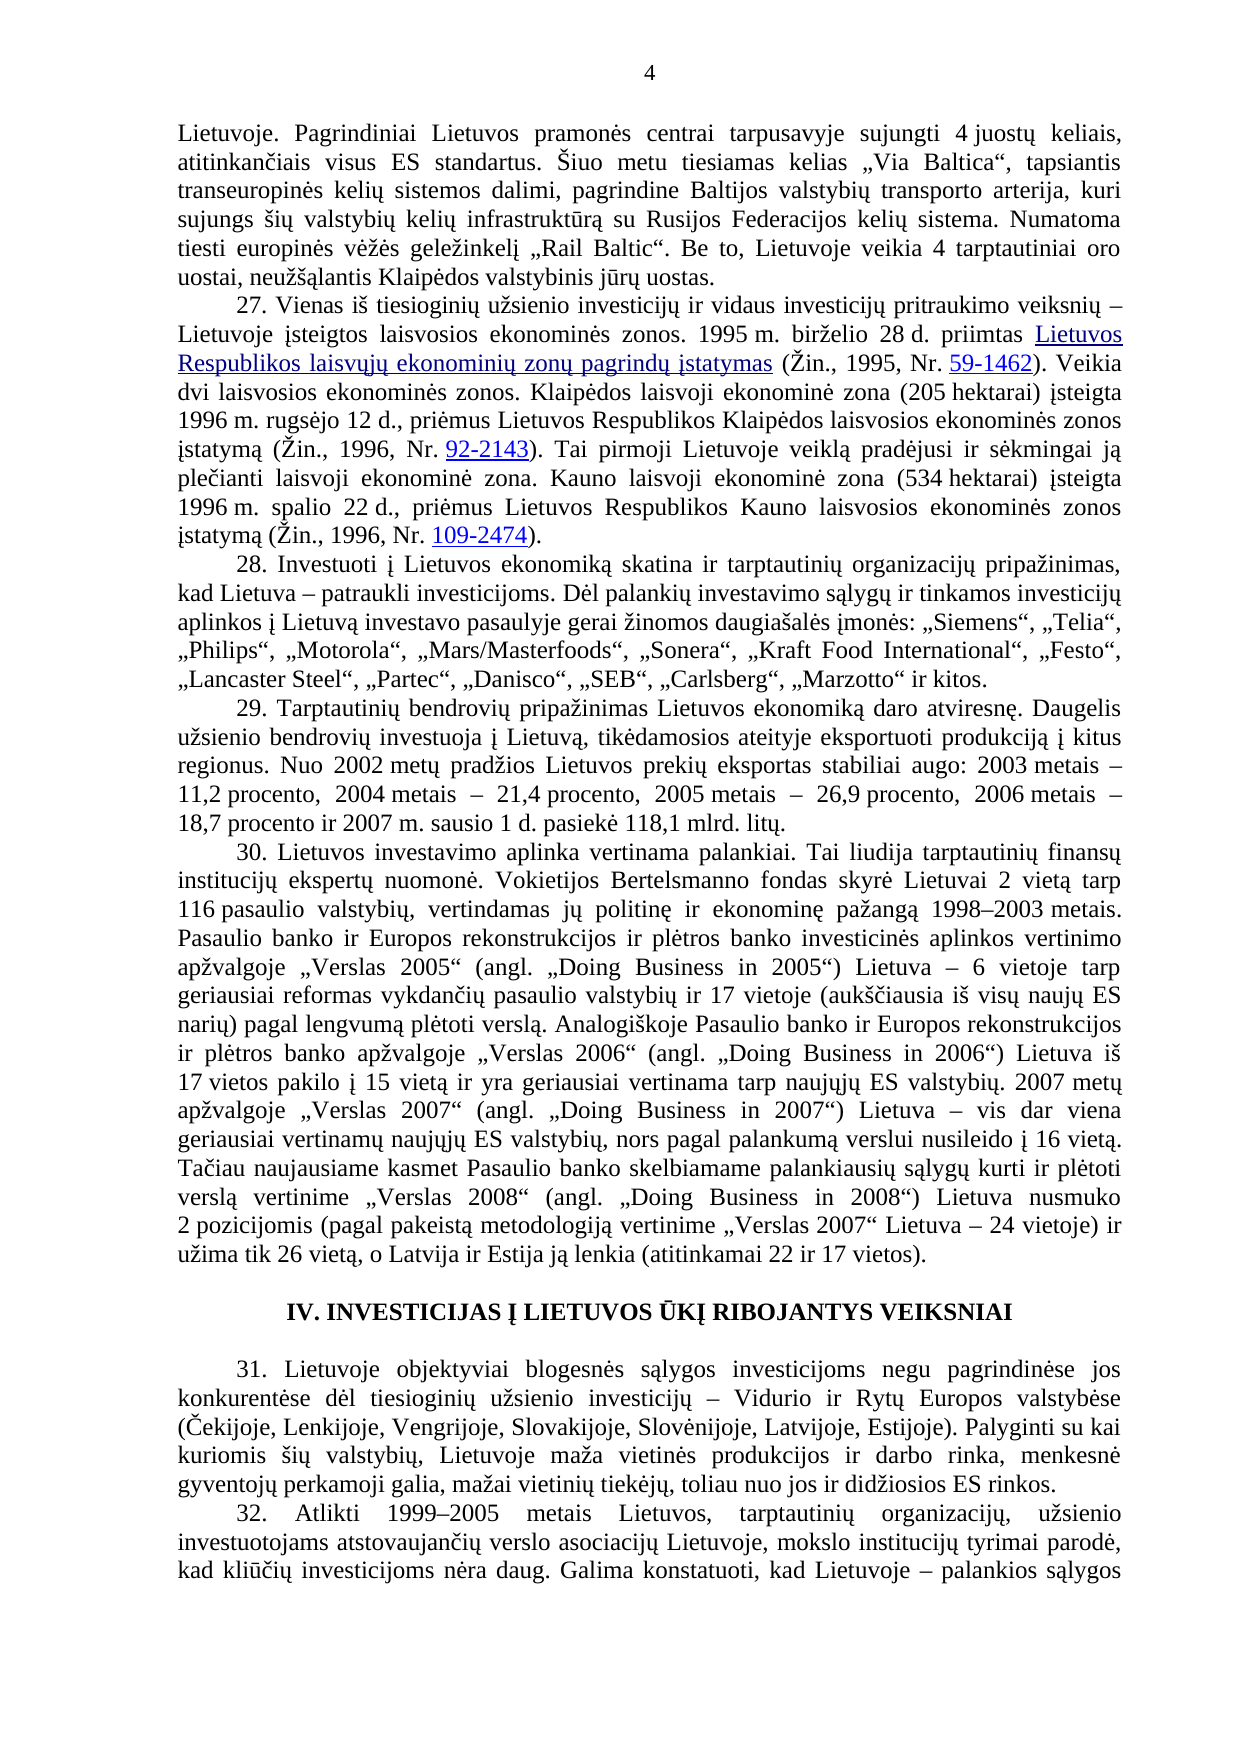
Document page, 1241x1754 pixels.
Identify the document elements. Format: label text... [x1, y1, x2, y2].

text 28. Investuoti į Lietuvos ekonomiką skatina ir tarptautinių organizacijų pripažinimas, kad Lietuva – patraukli investicijoms. Dėl palankių investavimo sąlygų ir tinkamos investicijų aplinkos į Lietuvą investavo pasaulyje gerai žinomos daugiašalės įmonės: „Siemens“, „Telia“, „Philips“, „Motorola“, „Mars/Masterfoods“, „Sonera“, „Kraft Food International“, „Festo“, „Lancaster Steel“, „Partec“, „Danisco“, „SEB“, „Carlsberg“, „Marzotto“ ir kitos. [177, 549, 1122, 693]
text 27. Vienas iš tiesioginių užsienio investicijų ir vidaus investicijų pritraukimo veiksnių – Lietuvoje įsteigtos laisvosios ekonominės zonos. 1995 m. birželio 28 d. priimtas Lietuvos Respublikos laisvųjų ekonominių zonų pagrindų įstatymas (Žin., 1995, Nr. 59-1462). Veikia dvi laisvosios ekonominės zonos. Klaipėdos laisvoji ekonominė zona (205 hektarai) įsteigta 1996 m. rugsėjo 12 d., priėmus Lietuvos Respublikos Klaipėdos laisvosios ekonominės zonos įstatymą (Žin., 1996, Nr. 92-2143). Tai pirmoji Lietuvoje veiklą pradėjusi ir sėkmingai ją plečianti laisvoji ekonominė zona. Kauno laisvoji ekonominė zona (534 hektarai) įsteigta 1996 m. spalio 22 d., priėmus Lietuvos Respublikos Kauno laisvosios ekonominės zonos įstatymą (Žin., 1996, Nr. 109-2474). [177, 291, 1122, 549]
text Lietuvoje. Pagrindiniai Lietuvos pramonės centrai tarpusavyje sujungti 4 juostų keliais, atitinkančiais visus ES standartus. Šiuo metu tiesiamas kelias „Via Baltica“, tapsiantis transeuropinės kelių sistemos dalimi, pagrindine Baltijos valstybių transporto arterija, kuri sujungs šių valstybių kelių infrastruktūrą su Rusijos Federacijos kelių sistema. Numatoma tiesti europinės vėžės geležinkelį „Rail Baltic“. Be to, Lietuvoje veikia 4 tarptautiniai oro uostai, neužšąlantis Klaipėdos valstybinis jūrų uostas. [177, 118, 1122, 291]
text 32. Atlikti 1999–2005 metais Lietuvos, tarptautinių organizacijų, užsienio investuotojams atstovaujančių verslo asociacijų Lietuvoje, mokslo institucijų tyrimai parodė, kad kliūčių investicijoms nėra daug. Galima konstatuoti, kad Lietuvoje – palankios sąlygos [177, 1498, 1122, 1584]
text 29. Tarptautinių bendrovių pripažinimas Lietuvos ekonomiką daro atviresnę. Daugelis užsienio bendrovių investuoja į Lietuvą, tikėdamosios ateityje eksportuoti produkciją į kitus regionus. Nuo 2002 metų pradžios Lietuvos prekių eksportas stabiliai augo: 2003 metais – 11,2 procento, 2004 metais – 21,4 procento, 2005 metais – 26,9 procento, 2006 metais – 18,7 procento ir 2007 m. sausio 1 d. pasiekė 118,1 mlrd. litų. [177, 693, 1122, 837]
text 31. Lietuvoje objektyviai blogesnės sąlygos investicijoms negu pagrindinėse jos konkurentėse dėl tiesioginių užsienio investicijų – Vidurio ir Rytų Europos valstybėse (Čekijoje, Lenkijoje, Vengrijoje, Slovakijoje, Slovėnijoje, Latvijoje, Estijoje). Palyginti su kai kuriomis šių valstybių, Lietuvoje maža vietinės produkcijos ir darbo rinka, menkesnė gyventojų perkamoji galia, mažai vietinių tiekėjų, toliau nuo jos ir didžiosios ES rinkos. [177, 1354, 1122, 1498]
text 30. Lietuvos investavimo aplinka vertinama palankiai. Tai liudija tarptautinių finansų institucijų ekspertų nuomonė. Vokietijos Bertelsmanno fondas skyrė Lietuvai 2 vietą tarp 116 pasaulio valstybių, vertindamas jų politinę ir ekonominę pažangą 1998–2003 metais. Pasaulio banko ir Europos rekonstrukcijos ir plėtros banko investicinės aplinkos vertinimo apžvalgoje „Verslas 2005“ (angl. „Doing Business in 2005“) Lietuva – 6 vietoje tarp geriausiai reformas vykdančių pasaulio valstybių ir 17 vietoje (aukščiausia iš visų naujų ES narių) pagal lengvumą plėtoti verslą. Analogiškoje Pasaulio banko ir Europos rekonstrukcijos ir plėtros banko apžvalgoje „Verslas 2006“ (angl. „Doing Business in 2006“) Lietuva iš 17 vietos pakilo į 15 vietą ir yra geriausiai vertinama tarp naujųjų ES valstybių. 2007 metų apžvalgoje „Verslas 2007“ (angl. „Doing Business in 2007“) Lietuva – vis dar viena geriausiai vertinamų naujųjų ES valstybių, nors pagal palankumą verslui nusileido į 16 vietą. Tačiau naujausiame kasmet Pasaulio banko skelbiamame palankiausių sąlygų kurti ir plėtoti verslą vertinime „Verslas 2008“ (angl. „Doing Business in 2008“) Lietuva nusmuko 2 pozicijomis (pagal pakeistą metodologiją vertinime „Verslas 2007“ Lietuva – 24 vietoje) ir užima tik 26 vietą, o Latvija ir Estija ją lenkia (atitinkamai 22 ir 17 vietos). [177, 837, 1122, 1268]
text IV. INVESTICIJAS Į LIETUVOS ŪKĮ RIBOJANTYS VEIKSNIAI [177, 1297, 1122, 1326]
